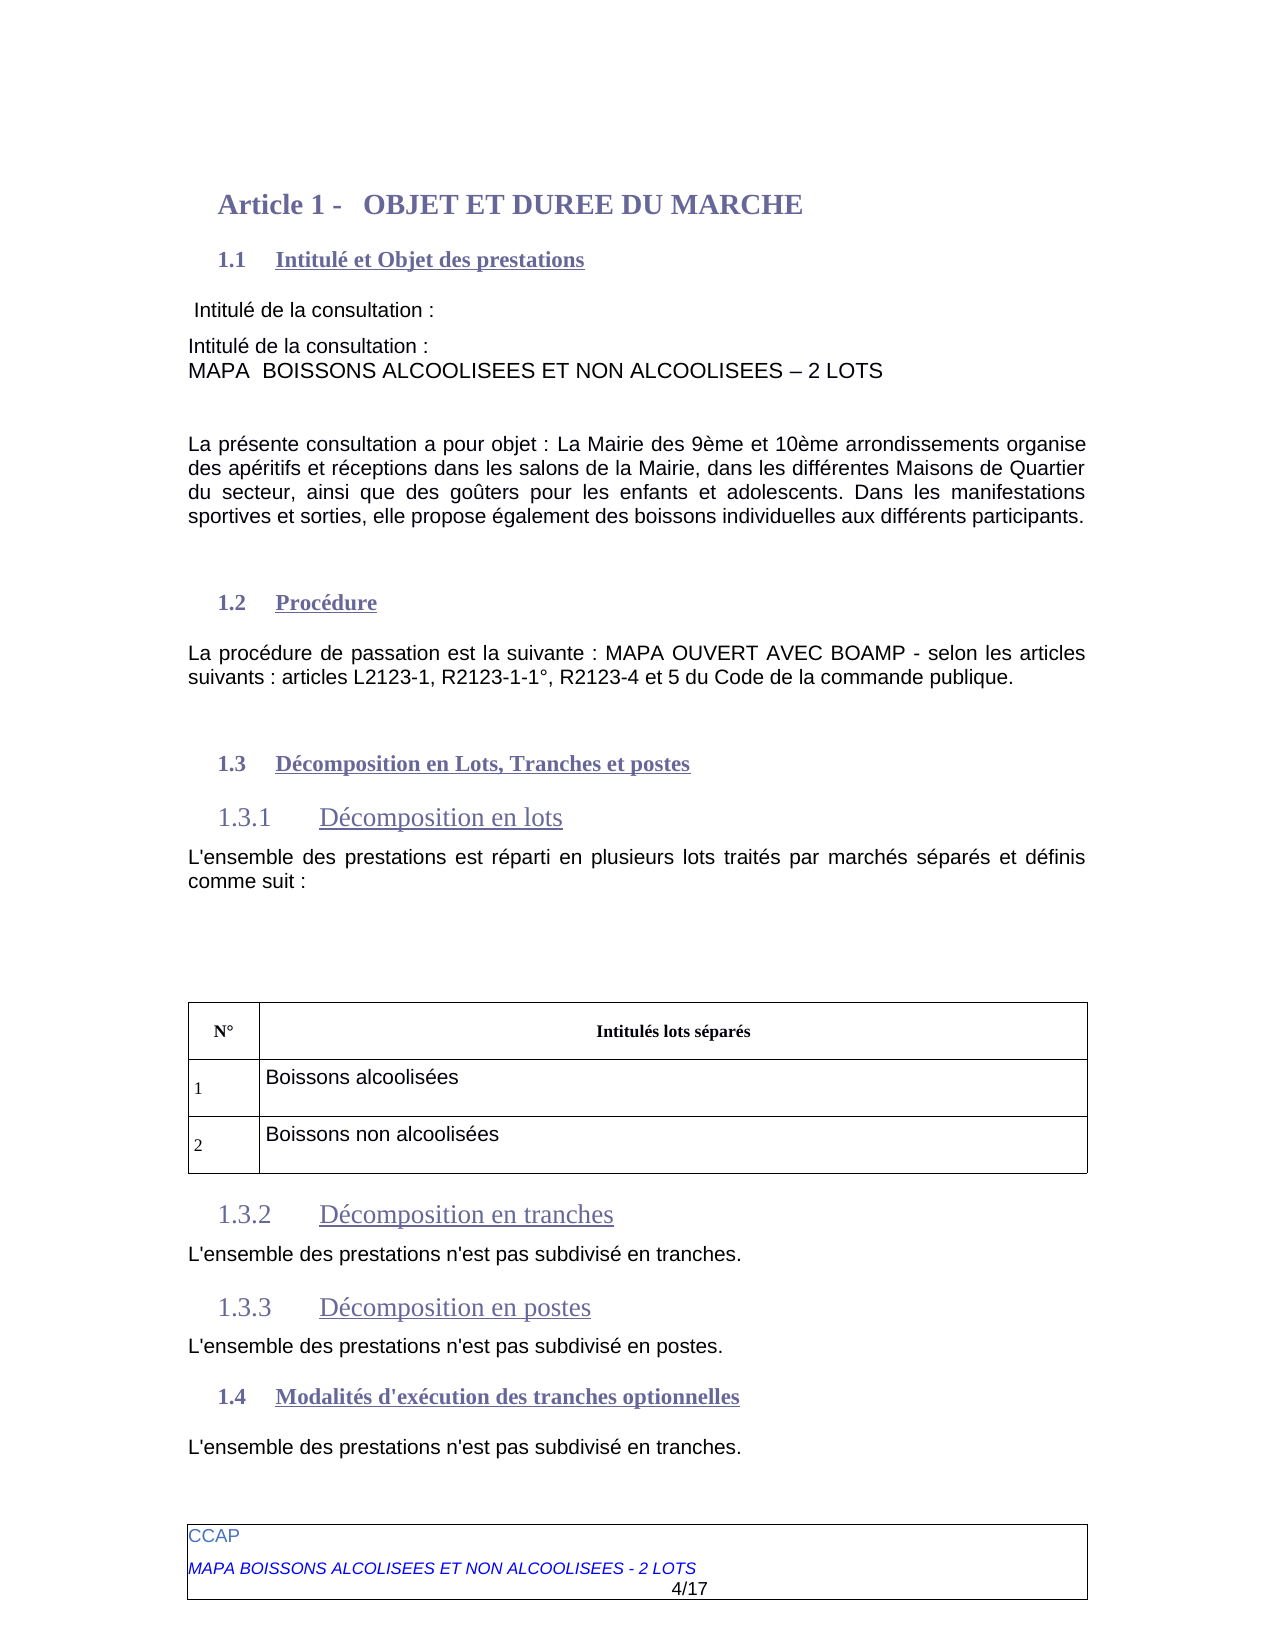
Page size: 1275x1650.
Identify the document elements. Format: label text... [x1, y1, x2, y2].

text L'ensemble des prestations n'est pas subdivisé en tranches. [188, 1242, 1087, 1266]
table_cell 1 [189, 1060, 259, 1116]
text La procédure de passation est la suivante : MAPA OUVERT AVEC BOAMP - selon les articles suivants : articles L2123-1, R2123-1-1°, R2123-4 et 5 du Code de la commande publique. [188, 641, 1087, 688]
text Intitulé de la consultation : [188, 334, 1087, 358]
table_cell Boissons non alcoolisées [260, 1117, 1087, 1173]
text Intitulé de la consultation : [188, 297, 1087, 321]
subtitle Procédure [188, 589, 1087, 616]
table_cell Boissons alcoolisées [260, 1060, 1087, 1116]
subtitle Décomposition en tranches [188, 1198, 1087, 1229]
subtitle OBJET ET DUREE DU MARCHE [188, 187, 1087, 221]
text L'ensemble des prestations est réparti en plusieurs lots traités par marchés séparés et définis comme suit : [188, 845, 1087, 893]
subtitle Décomposition en postes [188, 1291, 1087, 1322]
table_cell 2 [189, 1117, 259, 1173]
subtitle Modalités d'exécution des tranches optionnelles [188, 1383, 1087, 1409]
subtitle Décomposition en lots [188, 801, 1087, 832]
text La présente consultation a pour objet : La Mairie des 9ème et 10ème arrondissements organise des apéritifs et réceptions dans les salons de la Mairie, dans les différentes Maisons de Quartier du secteur, ainsi que des goûters pour les enfants et adolescents. Dans les manifestations sportives et sorties, elle propose également des boissons individuelles aux différents participants. [188, 432, 1087, 528]
subtitle Décomposition en Lots, Tranches et postes [188, 750, 1087, 776]
table_header Intitulés lots séparés [260, 1003, 1087, 1059]
table_header N° [189, 1003, 259, 1059]
text L'ensemble des prestations n'est pas subdivisé en tranches. [188, 1434, 1087, 1458]
text L'ensemble des prestations n'est pas subdivisé en postes. [188, 1334, 1087, 1358]
subtitle Intitulé et Objet des prestations [188, 246, 1087, 272]
text MAPA BOISSONS ALCOOLISEES ET NON ALCOOLISEES – 2 LOTS [188, 358, 1087, 383]
